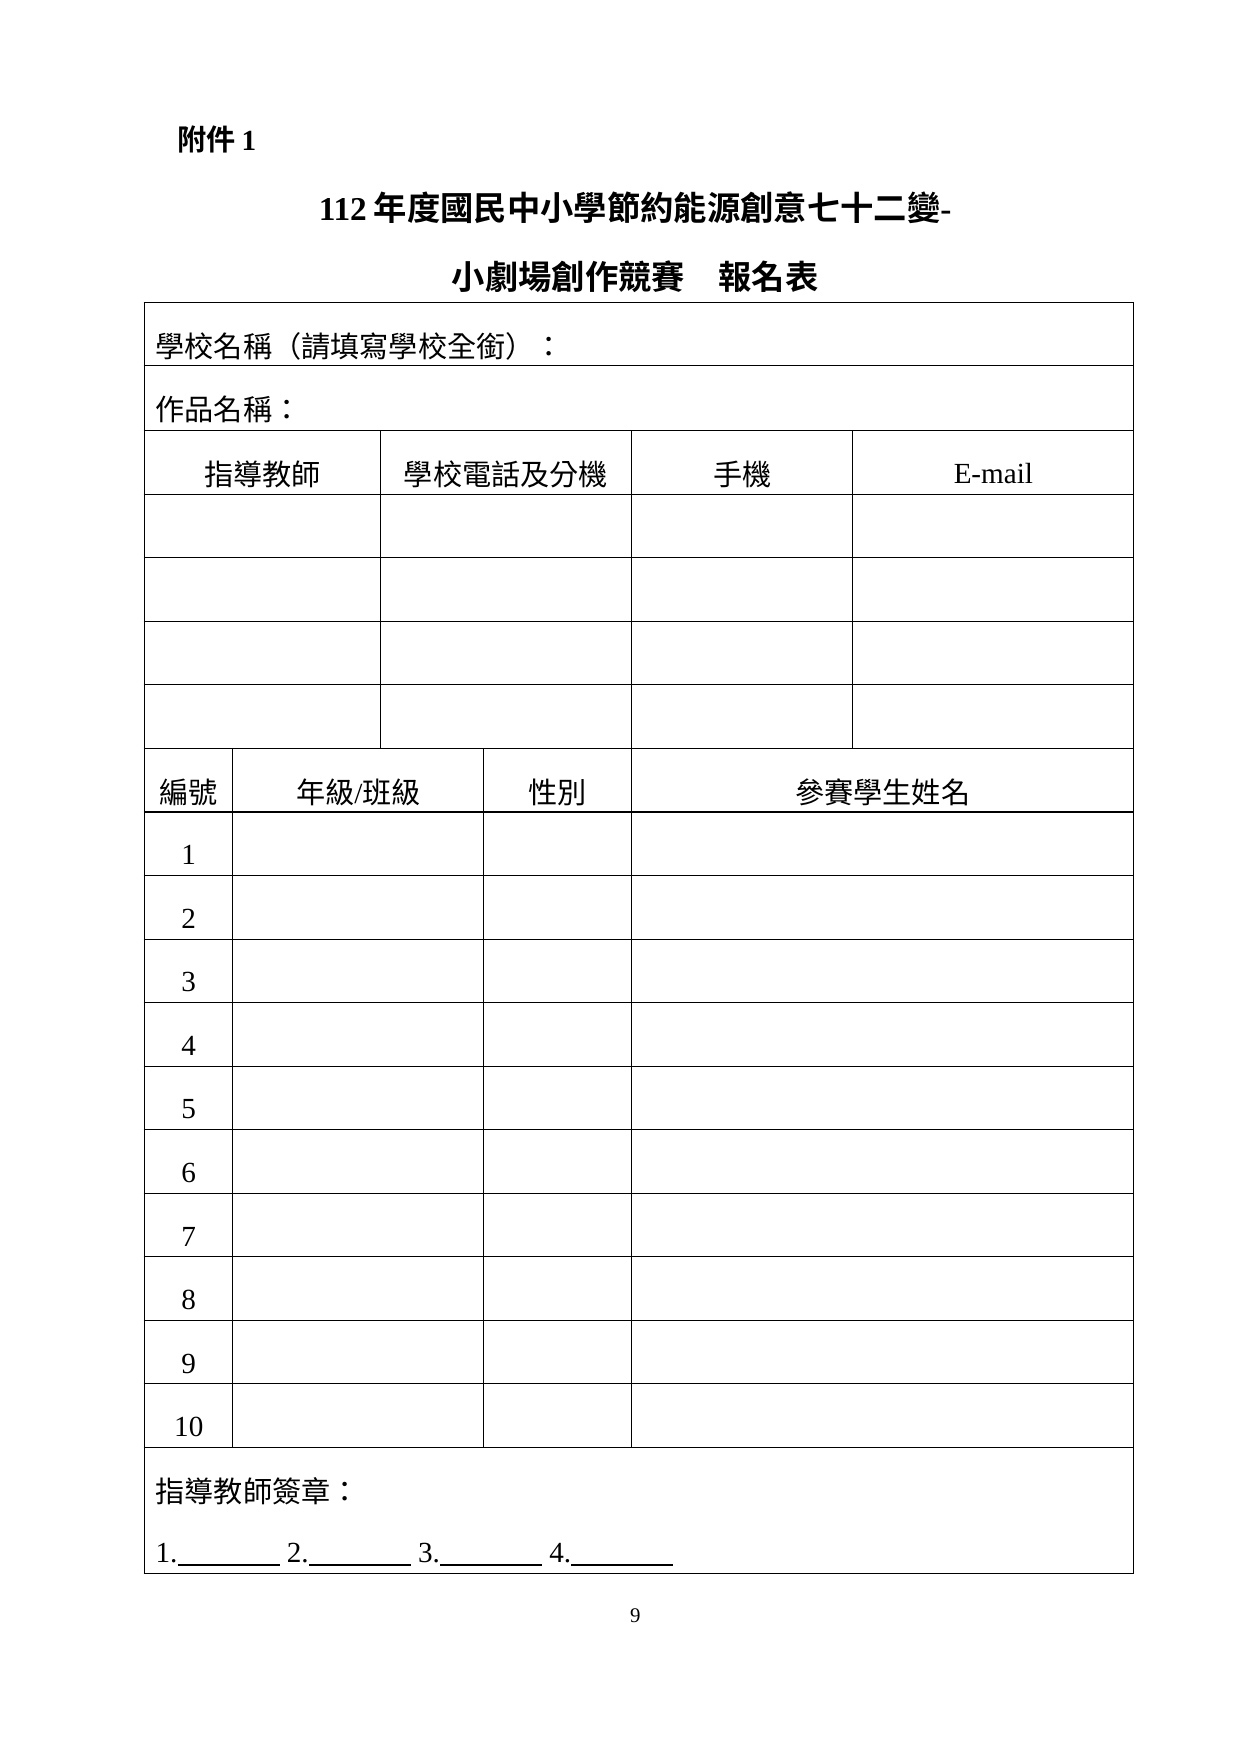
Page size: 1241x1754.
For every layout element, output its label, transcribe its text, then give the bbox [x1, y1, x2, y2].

table_cell [853, 622, 1133, 684]
table_cell 2 [145, 876, 232, 938]
table_cell [632, 495, 852, 557]
table_cell [381, 495, 631, 557]
table_cell [853, 558, 1133, 621]
table_cell [233, 813, 483, 875]
table_cell 3 [145, 940, 232, 1002]
table_cell [484, 1257, 631, 1320]
table_header 學校名稱（請填寫學校全銜）： [145, 303, 1133, 365]
table_cell [381, 685, 631, 748]
table_cell [233, 1257, 483, 1320]
table_cell [632, 1194, 1133, 1256]
table_cell [233, 876, 483, 938]
table_cell 5 [145, 1067, 232, 1129]
table_cell 10 [145, 1384, 232, 1447]
table_cell 1 [145, 813, 232, 875]
table_cell [853, 685, 1133, 748]
text 附件1 [177, 96, 1092, 158]
table_cell 指導教師簽章： 1. 2. 3. 4. [145, 1448, 1133, 1573]
table_cell [381, 558, 631, 621]
table_cell 7 [145, 1194, 232, 1256]
table_cell [484, 1384, 631, 1447]
table_cell [632, 558, 852, 621]
table_cell [632, 1384, 1133, 1447]
table_cell [484, 940, 631, 1002]
text 112年度國民中小學節約能源創意七十二變- [177, 164, 1092, 227]
table_cell 參賽學生姓名 [632, 749, 1133, 811]
table_cell [484, 1321, 631, 1383]
table_cell 作品名稱： [145, 366, 1133, 430]
table_cell [853, 495, 1133, 557]
table_cell [632, 1257, 1133, 1320]
table_cell [145, 622, 380, 684]
table_cell [233, 1130, 483, 1193]
table_cell [484, 876, 631, 938]
table_cell 6 [145, 1130, 232, 1193]
table_cell [145, 558, 380, 621]
table_cell [632, 1321, 1133, 1383]
table_cell 4 [145, 1003, 232, 1066]
table_cell 學校電話及分機 [381, 431, 631, 494]
table_cell [632, 813, 1133, 875]
table_cell [632, 1003, 1133, 1066]
table_cell [632, 940, 1133, 1002]
table_cell 性別 [484, 749, 631, 811]
table_cell [233, 1003, 483, 1066]
table_cell [233, 1384, 483, 1447]
table_cell 指導教師 [145, 431, 380, 494]
table_cell [381, 622, 631, 684]
table_cell 編號 [145, 749, 232, 811]
table_cell [484, 1130, 631, 1193]
table_cell 年級/班級 [233, 749, 483, 811]
table_cell 手機 [632, 431, 852, 494]
table_cell [233, 1321, 483, 1383]
table_cell [145, 685, 380, 748]
table_cell 9 [145, 1321, 232, 1383]
table_cell [632, 1130, 1133, 1193]
table_cell [484, 1003, 631, 1066]
table_cell [484, 1194, 631, 1256]
table_cell [632, 876, 1133, 938]
table_cell 8 [145, 1257, 232, 1320]
table_cell [484, 813, 631, 875]
table_cell [145, 495, 380, 557]
table_cell E-mail [853, 431, 1133, 494]
text 小劇場創作競賽 報名表 [177, 233, 1092, 296]
table_cell [632, 685, 852, 748]
table_cell [233, 940, 483, 1002]
table_cell [632, 1067, 1133, 1129]
table_cell [233, 1194, 483, 1256]
table_cell [484, 1067, 631, 1129]
table_cell [233, 1067, 483, 1129]
table_cell [632, 622, 852, 684]
